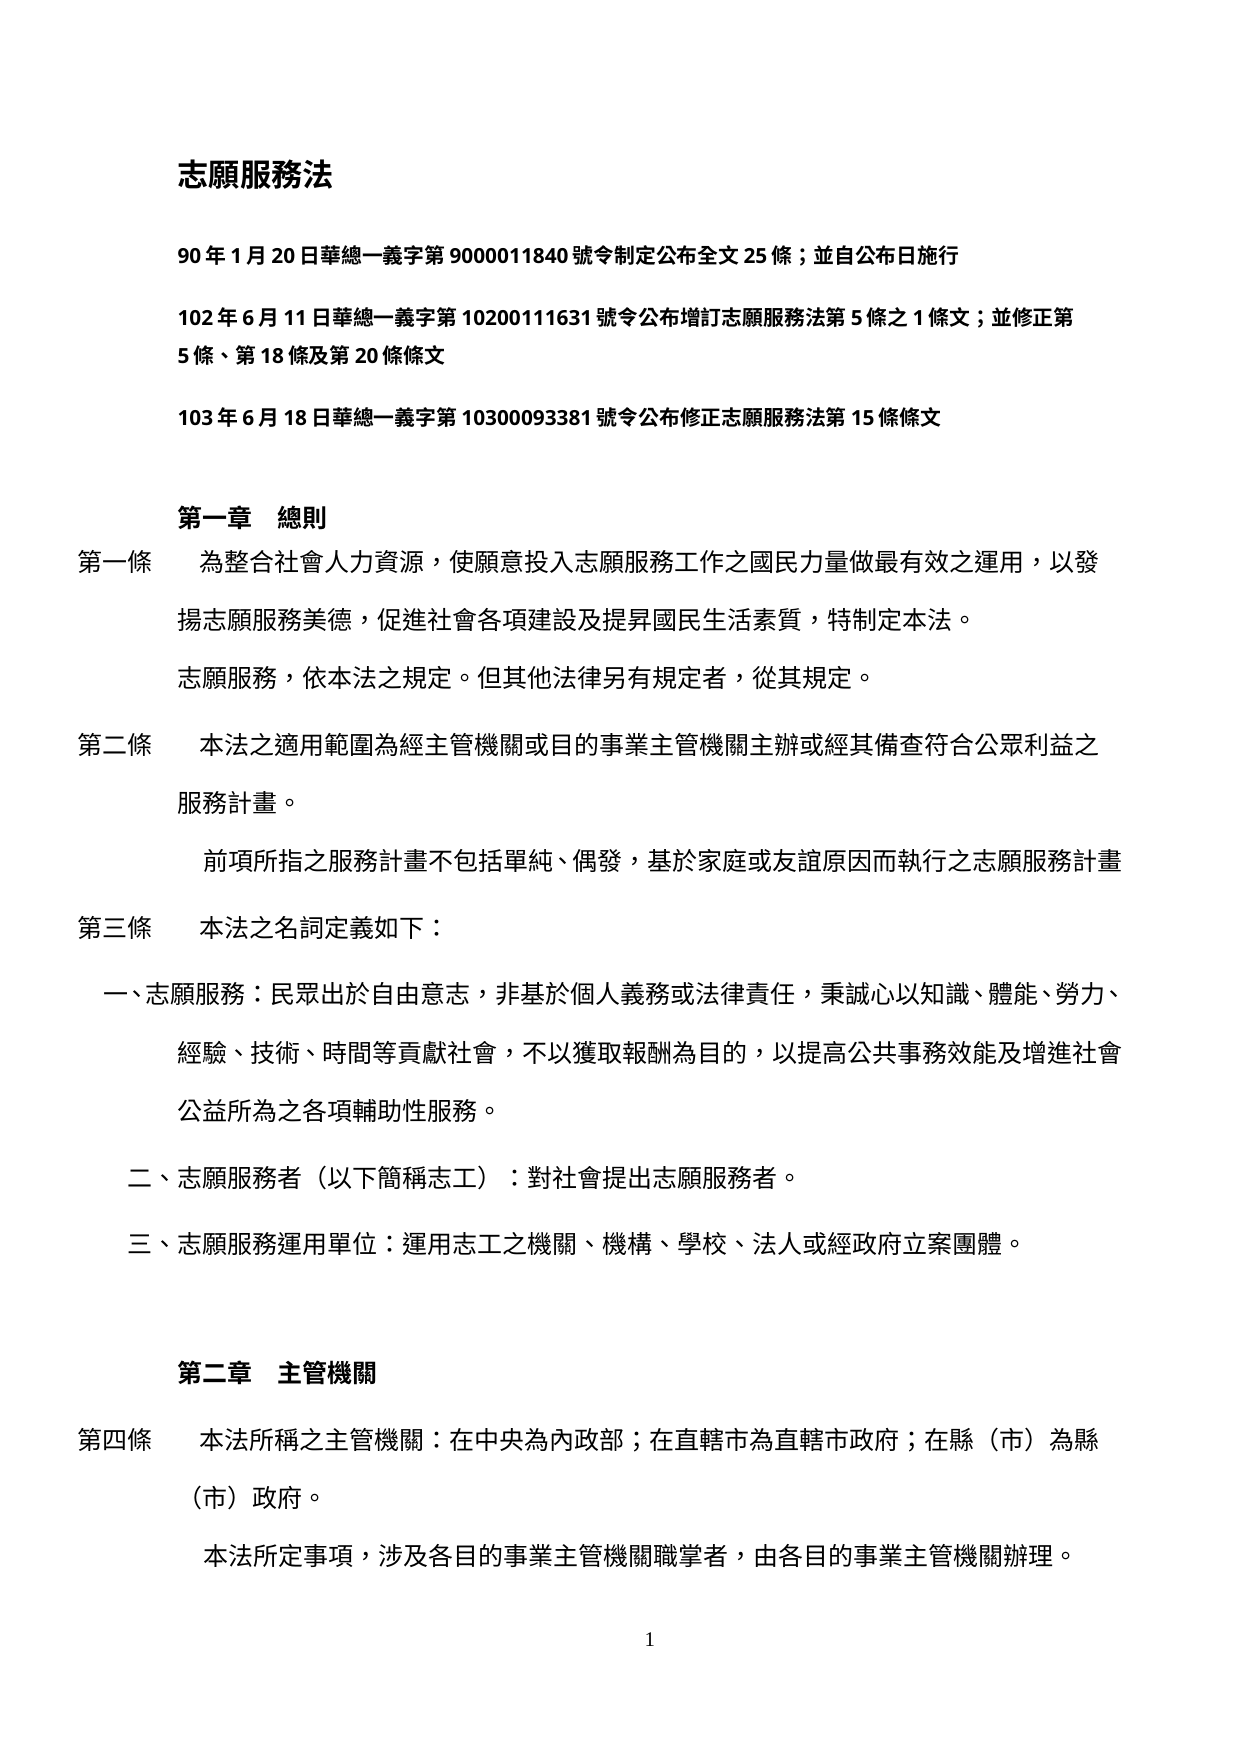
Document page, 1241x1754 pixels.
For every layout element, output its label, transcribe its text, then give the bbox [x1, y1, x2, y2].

text 第一章 總則 [177, 498, 1122, 535]
text 一、志願服務：民眾出於自由意志，非基於個人義務或法律責任，秉誠心以知識、體能、勞力、經驗、技術、時間等貢獻社會，不以獲取報酬為目的，以提高公共事務效能及增進社會公益所為之各項輔助性服務。 [77, 974, 1122, 1128]
text 第三條 本法之名詞定義如下： [77, 908, 1122, 945]
subtitle 志願服務法 [177, 135, 1122, 210]
subtitle 102年6月11日華總一義字第10200111631號令公布增訂志願服務法第5條之1條文；並修正第5條、第18條及第20條條文 [177, 298, 1080, 373]
text 第二章 主管機關 [177, 1353, 1122, 1391]
subtitle 103年6月18日華總一義字第10300093381號令公布修正志願服務法第15條條文 [177, 398, 1080, 435]
text 二、志願服務者（以下簡稱志工）：對社會提出志願服務者。 [127, 1157, 1122, 1195]
text 第一條 為整合社會人力資源，使願意投入志願服務工作之國民力量做最有效之運用，以發揚志願服務美德，促進社會各項建設及提昇國民生活素質，特制定本法。 志願服務，依本法之規定。但其他法律另有規定者，從其規定。 [77, 542, 1122, 695]
subtitle 90年1月20日華總一義字第9000011840號令制定公布全文25條；並自公布日施行 [177, 235, 1080, 273]
text 第二條 本法之適用範圍為經主管機關或目的事業主管機關主辦或經其備查符合公眾利益之服務計畫。 前項所指之服務計畫不包括單純、偶發，基於家庭或友誼原因而執行之志願服務計畫。 [77, 724, 1122, 878]
text 第四條 本法所稱之主管機關：在中央為內政部；在直轄市為直轄市政府；在縣（市）為縣（市）政府。 本法所定事項，涉及各目的事業主管機關職掌者，由各目的事業主管機關辦理。 [77, 1420, 1122, 1573]
text 三、志願服務運用單位：運用志工之機關、機構、學校、法人或經政府立案團體。 [127, 1224, 1122, 1262]
